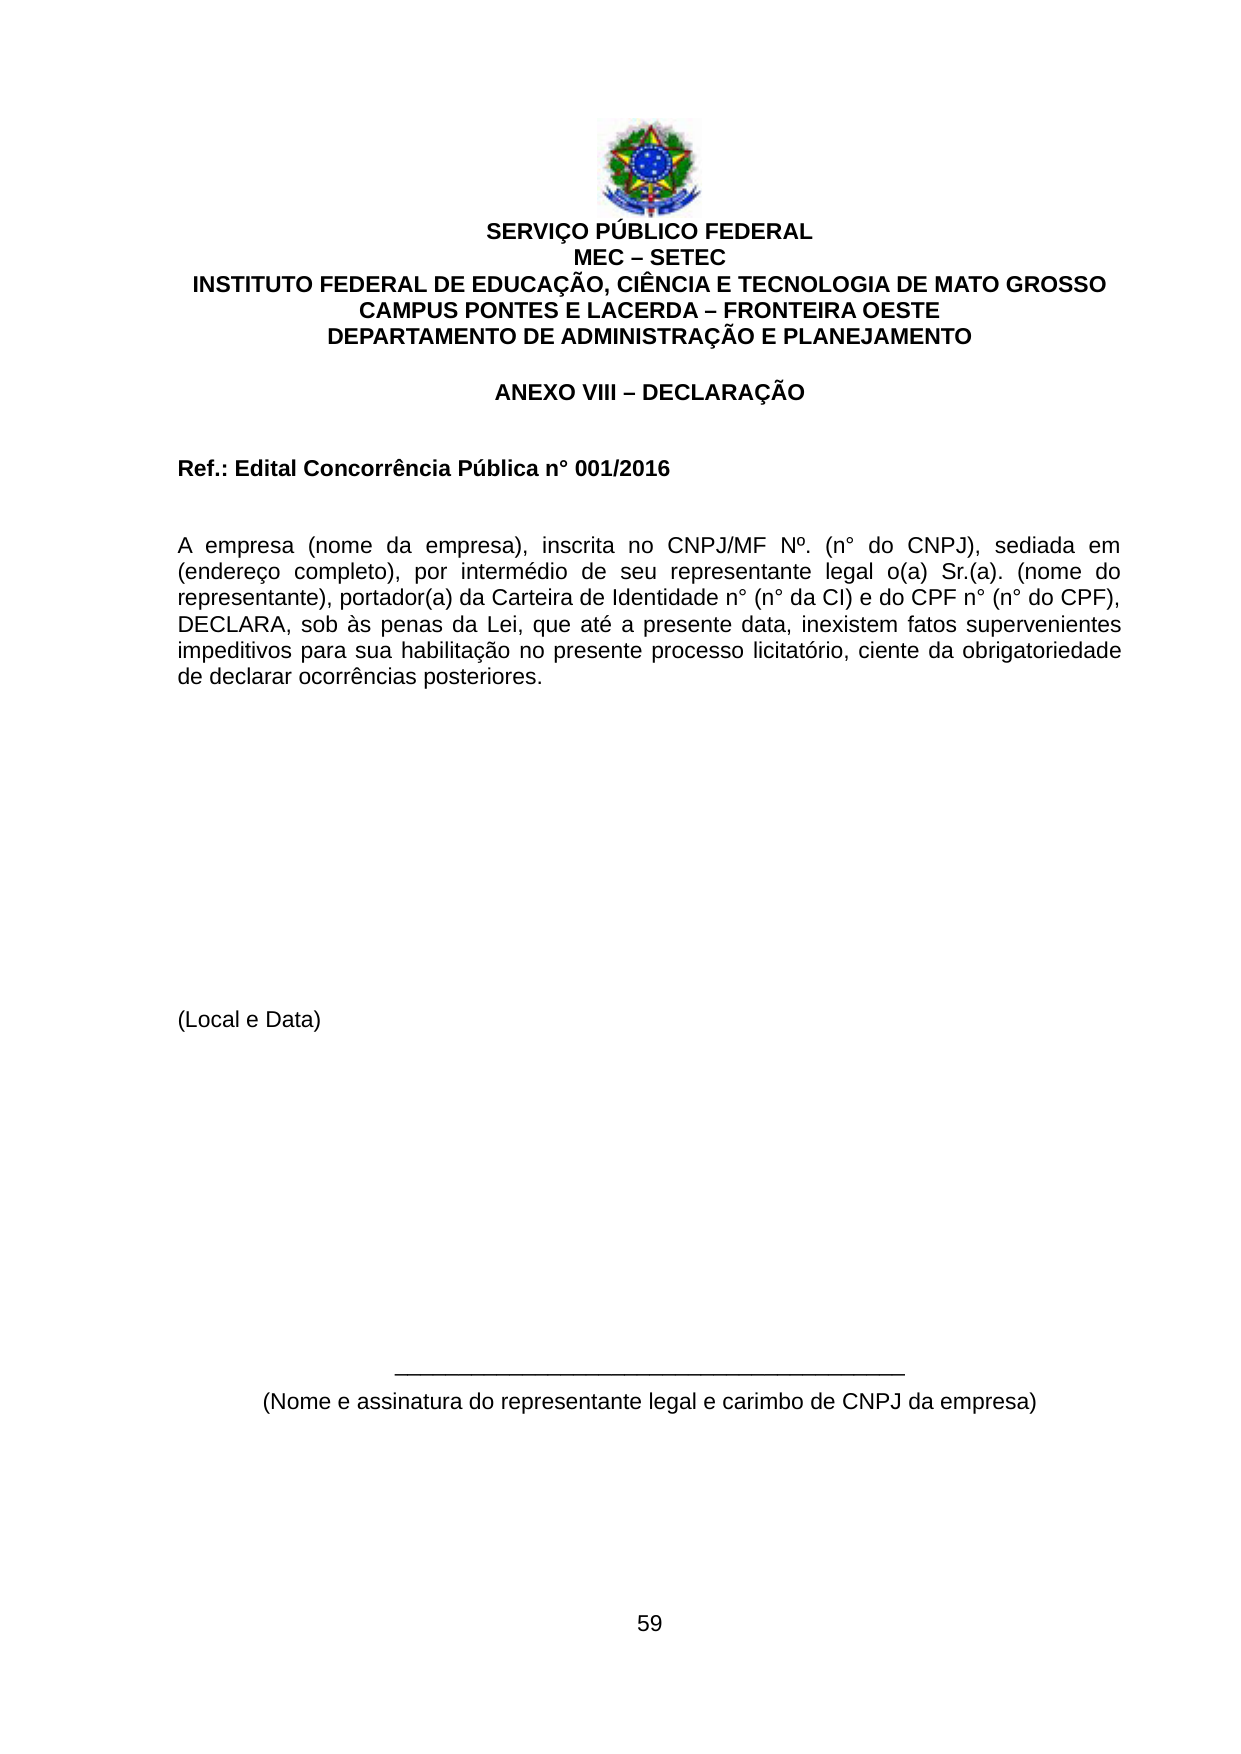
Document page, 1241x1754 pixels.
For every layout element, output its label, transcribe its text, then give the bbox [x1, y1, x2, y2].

text (Nome e assinatura do representante legal e carimbo de CNPJ da empresa) [177, 1388, 1122, 1414]
text Ref.: Edital Concorrência Pública n° 001/2016 [177, 455, 1122, 482]
text ANEXO VIII – DECLARAÇÃO [177, 379, 1122, 405]
text (Local e Data) [177, 1006, 1122, 1033]
text A empresa (nome da empresa), inscrita no CNPJ/MF Nº. (n° do CNPJ), sediada em (endereço completo), por intermédio de seu representante legal o(a) Sr.(a). (nome do representante), portador(a) da Carteira de Identidade n° (n° da CI) e do CPF n° (n° do CPF), DECLARA, sob às penas da Lei, que até a presente data, inexistem fatos supervenientes impeditivos para sua habilitação no presente processo licitatório, ciente da obrigatoriedade de declarar ocorrências posteriores. [177, 532, 1122, 690]
text ________________________________________ [177, 1349, 1122, 1376]
